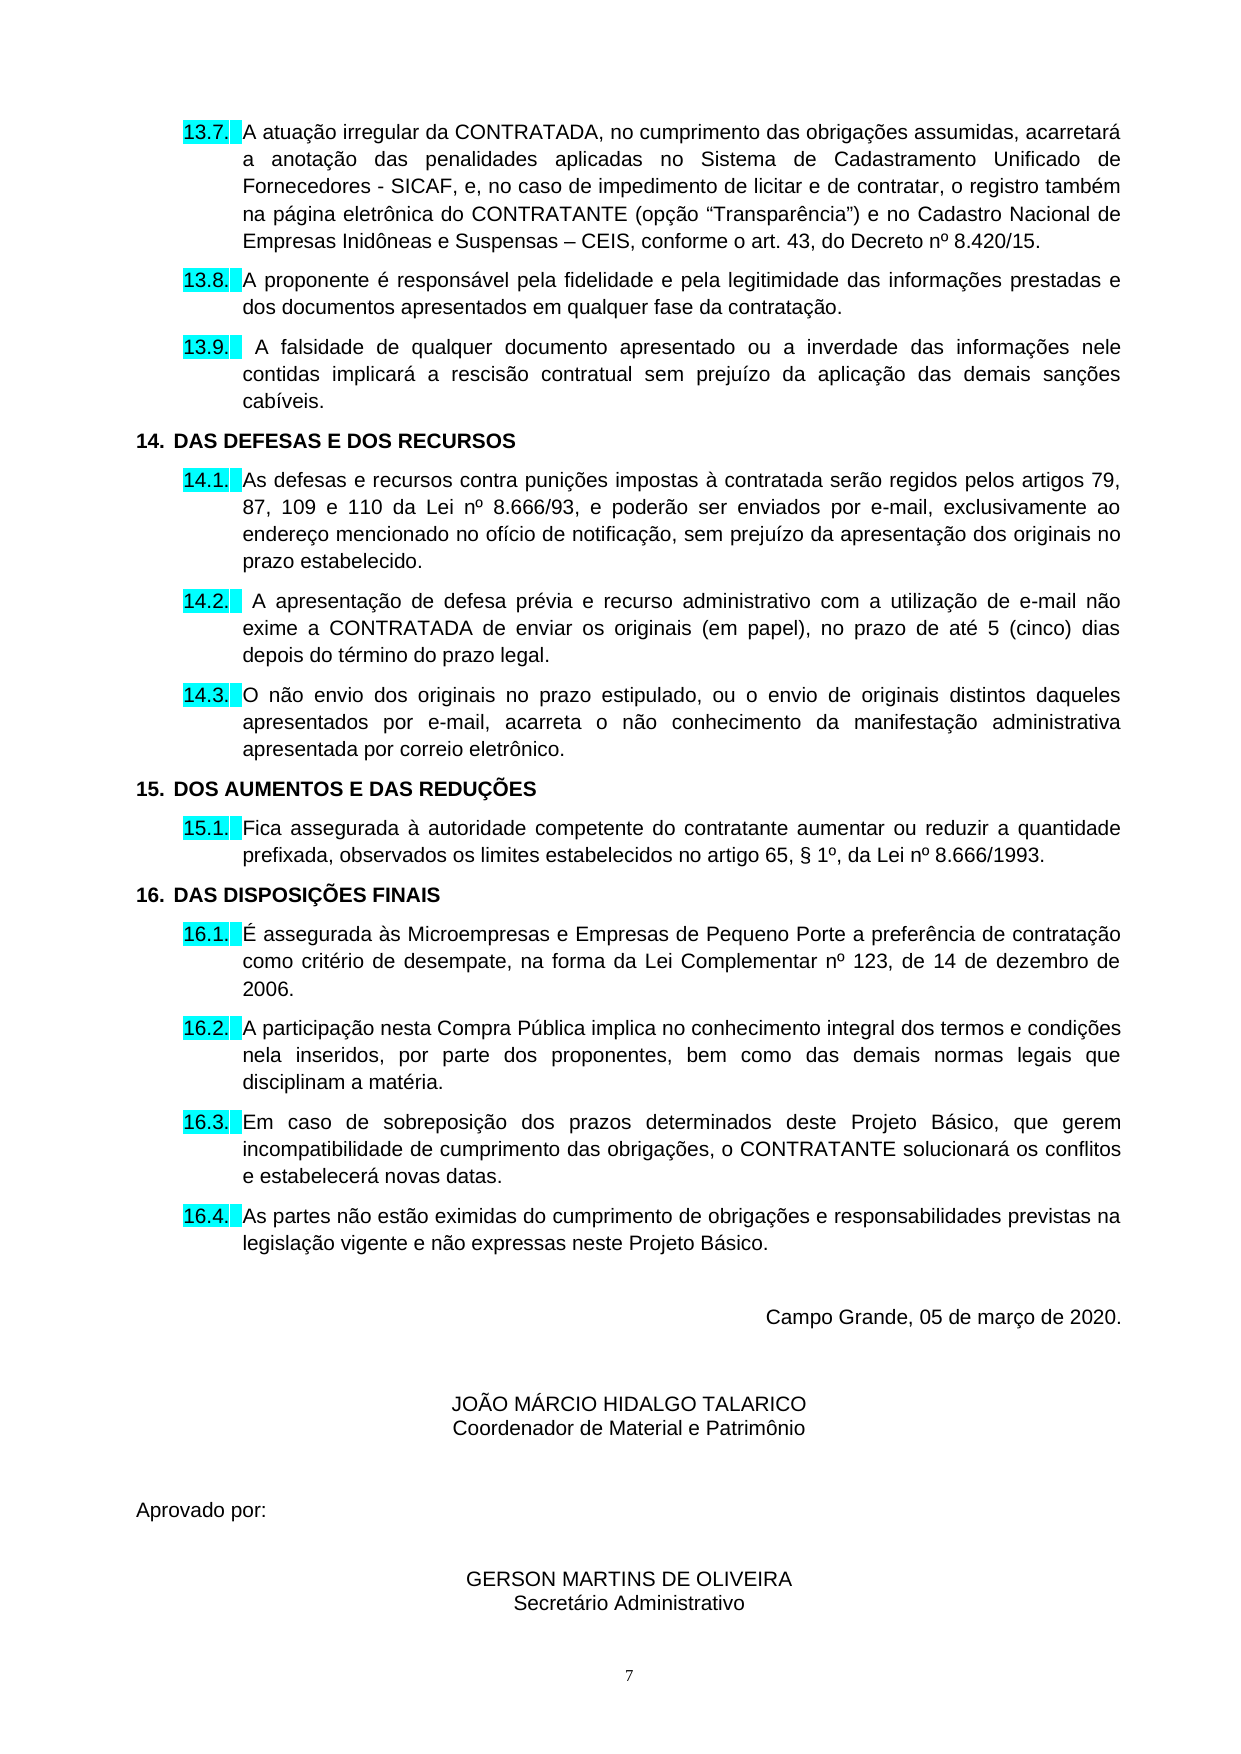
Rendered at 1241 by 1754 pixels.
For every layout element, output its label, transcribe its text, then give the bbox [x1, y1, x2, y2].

list A atuação irregular da CONTRATADA, no cumprimento das obrigações assumidas, acarretará a anotação das penalidades aplicadas no Sistema de Cadastramento Unificado de Fornecedores - SICAF, e, no caso de impedimento de licitar e de contratar, o registro também na página eletrônica do CONTRATANTE (opção “Transparência”) e no Cadastro Nacional de Empresas Inidôneas e Suspensas – CEIS, conforme o art. 43, do Decreto nº 8.420/15. [183, 118, 1122, 253]
list A participação nesta Compra Pública implica no conhecimento integral dos termos e condições nela inseridos, por parte dos proponentes, bem como das demais normas legais que disciplinam a matéria. [183, 1014, 1122, 1095]
list A proponente é responsável pela fidelidade e pela legitimidade das informações prestadas e dos documentos apresentados em qualquer fase da contratação. [183, 266, 1122, 320]
list Em caso de sobreposição dos prazos determinados deste Projeto Básico, que gerem incompatibilidade de cumprimento das obrigações, o CONTRATANTE solucionará os conflitos e estabelecerá novas datas. [183, 1108, 1122, 1189]
text Secretário Administrativo [136, 1591, 1122, 1615]
list O não envio dos originais no prazo estipulado, ou o envio de originais distintos daqueles apresentados por e-mail, acarreta o não conhecimento da manifestação administrativa apresentada por correio eletrônico. [183, 681, 1122, 762]
list DAS DISPOSIÇÕES FINAIS [136, 881, 1122, 908]
text JOÃO MÁRCIO HIDALGO TALARICO [136, 1392, 1122, 1416]
list Fica assegurada à autoridade competente do contratante aumentar ou reduzir a quantidade prefixada, observados os limites estabelecidos no artigo 65, § 1º, da Lei nº 8.666/1993. [183, 814, 1122, 868]
list A apresentação de defesa prévia e recurso administrativo com a utilização de e-mail não exime a CONTRATADA de enviar os originais (em papel), no prazo de até 5 (cinco) dias depois do término do prazo legal. [183, 587, 1122, 668]
text Campo Grande, 05 de março de 2020. [136, 1304, 1122, 1328]
text Aprovado por: [136, 1500, 1122, 1521]
list As partes não estão eximidas do cumprimento de obrigações e responsabilidades previstas na legislação vigente e não expressas neste Projeto Básico. [183, 1201, 1122, 1256]
list DOS AUMENTOS E DAS REDUÇÕES [136, 774, 1122, 801]
text GERSON MARTINS DE OLIVEIRA [136, 1567, 1122, 1591]
list É assegurada às Microempresas e Empresas de Pequeno Porte a preferência de contratação como critério de desempate, na forma da Lei Complementar nº 123, de 14 de dezembro de 2006. [183, 920, 1122, 1001]
list A falsidade de qualquer documento apresentado ou a inverdade das informações nele contidas implicará a rescisão contratual sem prejuízo da aplicação das demais sanções cabíveis. [183, 333, 1122, 414]
list As defesas e recursos contra punições impostas à contratada serão regidos pelos artigos 79, 87, 109 e 110 da Lei nº 8.666/93, e poderão ser enviados por e-mail, exclusivamente ao endereço mencionado no ofício de notificação, sem prejuízo da apresentação dos originais no prazo estabelecido. [183, 466, 1122, 574]
list DAS DEFESAS E DOS RECURSOS [136, 426, 1122, 453]
text Coordenador de Material e Patrimônio [136, 1416, 1122, 1440]
